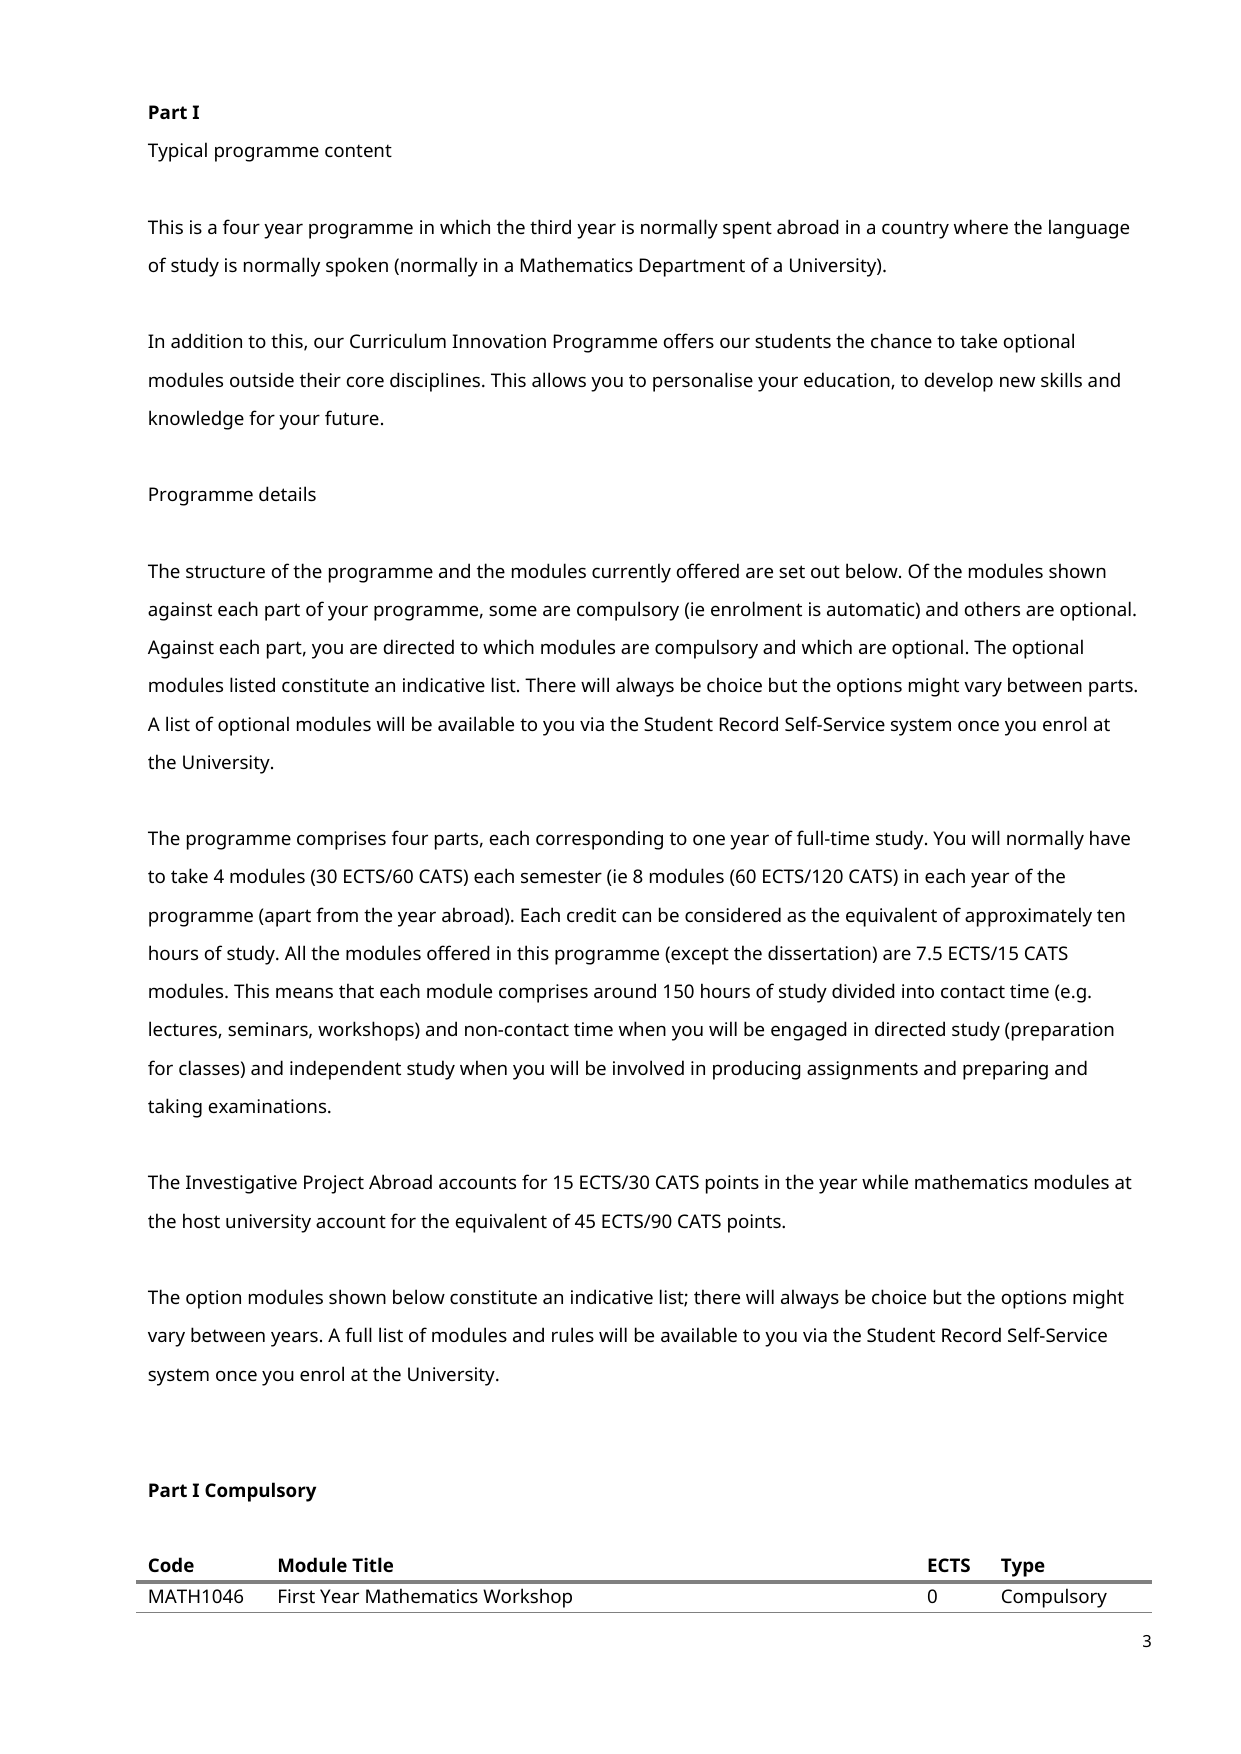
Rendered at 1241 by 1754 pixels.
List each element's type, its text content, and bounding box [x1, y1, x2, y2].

table_cell ECTS [916, 1552, 989, 1580]
table_cell Code [136, 1552, 266, 1580]
table_cell Type [989, 1552, 1152, 1580]
table_cell First Year Mathematics Workshop [266, 1584, 916, 1612]
table_header Part I Typical programme content This is a four year programme in which the third year is normally spent abroad in a country where the language of study is normally spoken (normally in a Mathematics Department of a University). In addition to this, our Curriculum Innovation Programme offers our students the chance to take optional modules outside their core disciplines. This allows you to personalise your education, to develop new skills and knowledge for your future. Programme details The structure of the programme and the modules currently offered are set out below. Of the modules shown against each part of your programme, some are compulsory (ie enrolment is automatic) and others are optional. Against each part, you are directed to which modules are compulsory and which are optional. The optional modules listed constitute an indicative list. There will always be choice but the options might vary between parts. A list of optional modules will be available to you via the Student Record Self-Service system once you enrol at the University. The programme comprises four parts, each corresponding to one year of full-time study. You will normally have to take 4 modules (30 ECTS/60 CATS) each semester (ie 8 modules (60 ECTS/120 CATS) in each year of the programme (apart from the year abroad). Each credit can be considered as the equivalent of approximately ten hours of study. All the modules offered in this programme (except the dissertation) are 7.5 ECTS/15 CATS modules. This means that each module comprises around 150 hours of study divided into contact time (e.g. lectures, seminars, workshops) and non-contact time when you will be engaged in directed study (preparation for classes) and independent study when you will be involved in producing assignments and preparing and taking examinations. The Investigative Project Abroad accounts for 15 ECTS/30 CATS points in the year while mathematics modules at the host university account for the equivalent of 45 ECTS/90 CATS points. The option modules shown below constitute an indicative list; there will always be choice but the options might vary between years. A full list of modules and rules will be available to you via the Student Record Self-Service system once you enrol at the University. [136, 99, 1152, 1439]
table_cell Part I Compulsory [136, 1440, 1152, 1552]
table_cell 0 [916, 1584, 989, 1612]
table_cell Module Title [266, 1552, 916, 1580]
table_cell Compulsory [989, 1584, 1152, 1612]
table_cell MATH1046 [136, 1584, 266, 1612]
